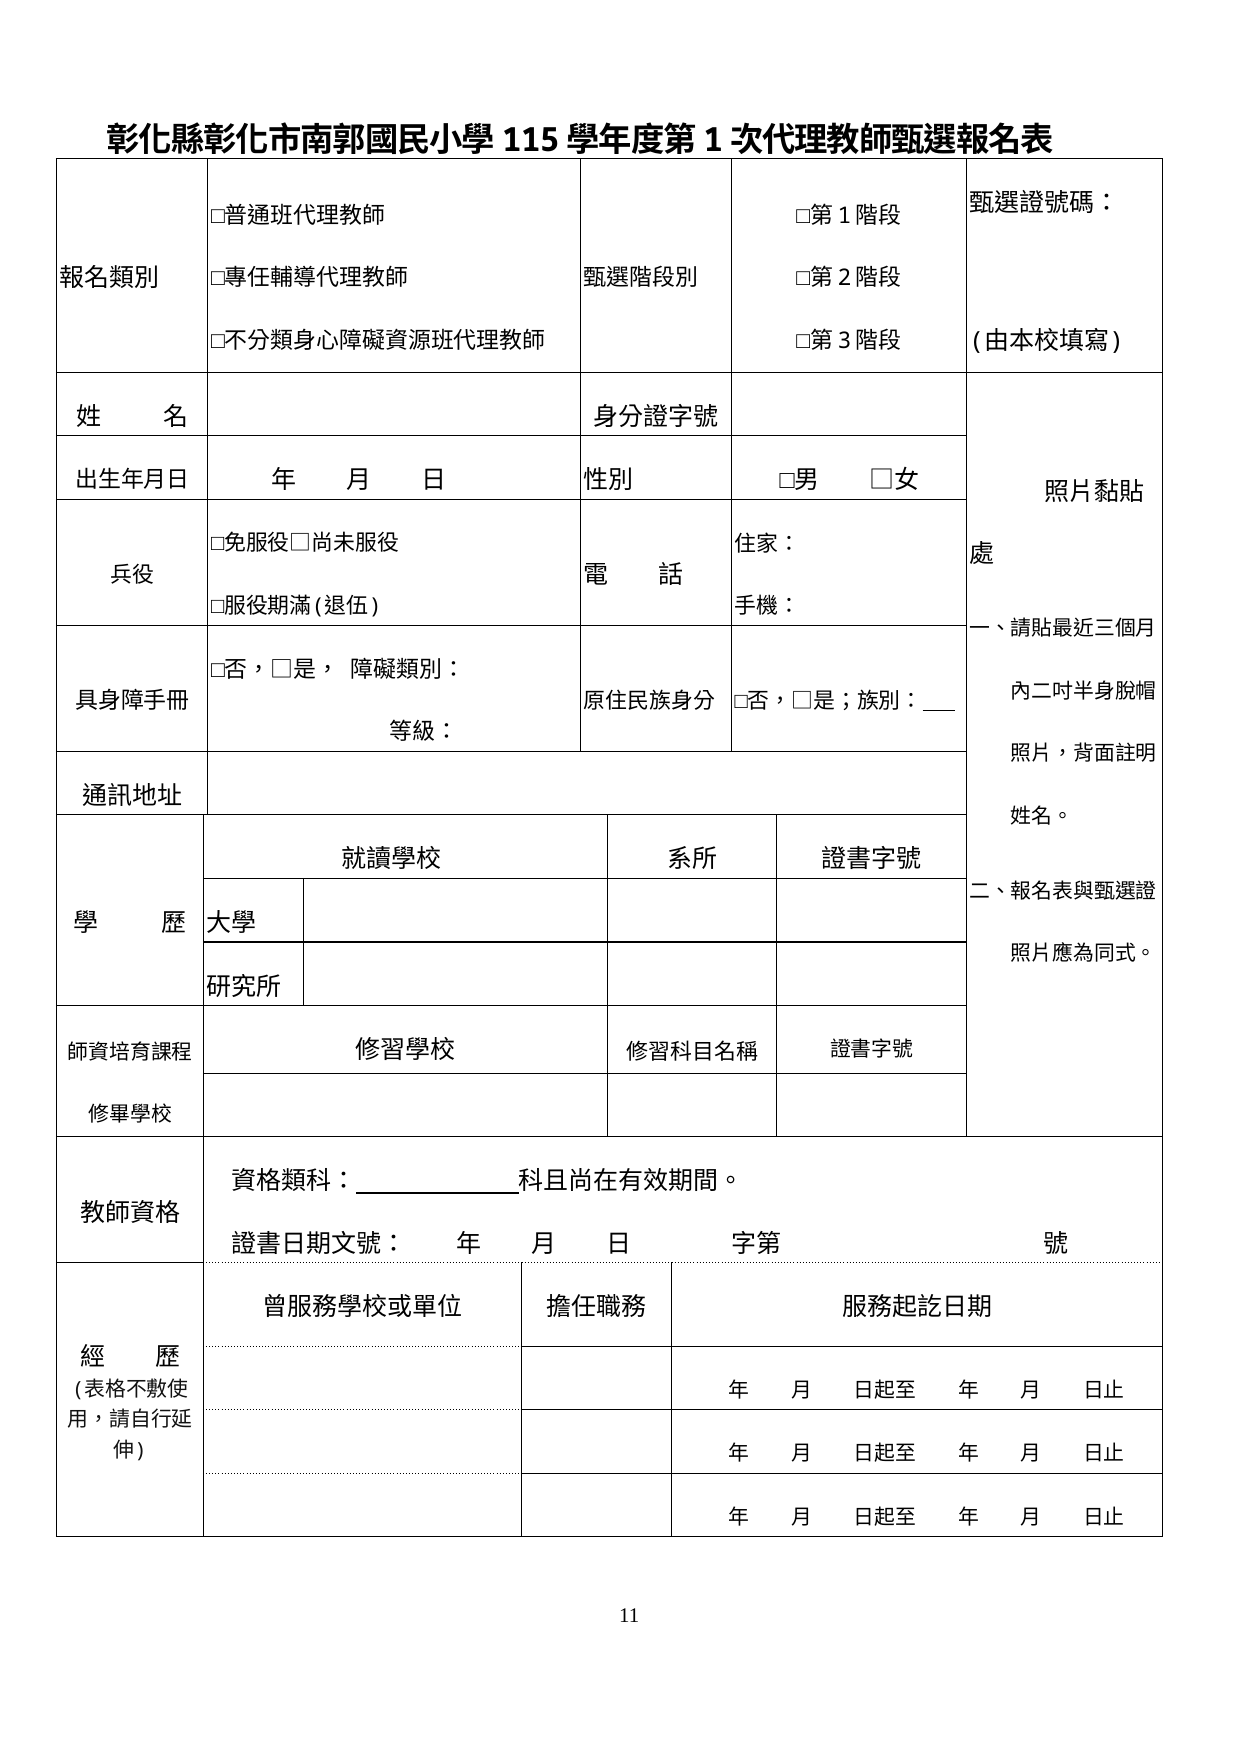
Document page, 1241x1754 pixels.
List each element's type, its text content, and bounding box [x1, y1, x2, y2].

table_cell 電 話 [581, 500, 731, 625]
table_cell □否，□是， 障礙類別： 等級： [208, 626, 580, 751]
table_header □第1階段 □第2階段 □第3階段 [732, 159, 966, 372]
table_cell [732, 373, 966, 435]
table_cell [204, 1473, 521, 1536]
table_header 甄選證號碼： (由本校填寫) [967, 159, 1162, 372]
table_cell 年 月 日 [208, 436, 580, 499]
table_cell [522, 1410, 671, 1473]
table_cell 學 歷 [57, 815, 203, 1005]
table_cell 具身障手冊 [57, 626, 207, 751]
table_cell 修習學校 [204, 1006, 607, 1073]
table_cell [608, 1074, 776, 1136]
table_cell [204, 1409, 521, 1473]
table_cell 身分證字號 [581, 373, 731, 435]
table_cell 出生年月日 [57, 436, 207, 499]
table_cell 證書字號 [777, 1006, 966, 1073]
table_cell 原住民族身分 [581, 626, 731, 751]
table_cell 經 歷 (表格不敷使用，請自行延伸) [57, 1263, 203, 1536]
table_cell [777, 943, 966, 1005]
table_cell [208, 752, 966, 814]
text 彰化縣彰化市南郭國民小學115學年度第1次代理教師甄選報名表 [106, 96, 1152, 158]
table_cell 年 月 日起至 年 月 日止 [672, 1410, 1162, 1473]
table_header 甄選階段別 [581, 159, 731, 372]
table_cell □免服役□尚未服役 □服役期滿(退伍) [208, 500, 580, 625]
table_cell □否，□是；族別： [732, 626, 966, 751]
table_cell 證書字號 [777, 815, 966, 878]
table_header □普通班代理教師 □專任輔導代理教師 □不分類身心障礙資源班代理教師 [208, 159, 580, 372]
table_cell 系所 [608, 815, 776, 878]
table_cell [304, 879, 607, 941]
table_cell 就讀學校 [204, 815, 607, 878]
table_cell 住家： 手機： [732, 500, 966, 625]
table_cell [777, 879, 966, 941]
table_cell [522, 1347, 671, 1409]
table_cell 擔任職務 [522, 1262, 671, 1346]
table_cell □男 □女 [732, 436, 966, 499]
table_cell 兵役 [57, 500, 207, 625]
table_cell 教師資格 [57, 1137, 203, 1262]
table_cell 年 月 日起至 年 月 日止 [672, 1474, 1162, 1536]
table_cell [208, 373, 580, 435]
table_cell [204, 1074, 607, 1136]
table_cell [777, 1074, 966, 1136]
table_cell [608, 943, 776, 1005]
table_cell [304, 943, 607, 1005]
table_cell 服務起訖日期 [672, 1262, 1162, 1346]
table_cell 曾服務學校或單位 [204, 1262, 521, 1346]
table_header 報名類別 [57, 159, 207, 372]
table_cell 姓 名 [57, 373, 207, 435]
table_cell 資格類科： 科且尚在有效期間。 證書日期文號： 年 月 日 字第 號 [204, 1137, 1162, 1262]
table_cell 年 月 日起至 年 月 日止 [672, 1347, 1162, 1409]
table_cell 照片黏貼處 一、請貼最近三個月內二吋半身脫帽照片，背面註明姓名。 二、報名表與甄選證照片應為同式。 [967, 373, 1162, 1136]
table_cell 修習科目名稱 [608, 1006, 776, 1073]
table_cell 性別 [581, 436, 731, 499]
table_cell [204, 1346, 521, 1409]
table_cell 通訊地址 [57, 752, 207, 814]
table_cell [608, 879, 776, 941]
table_cell [522, 1474, 671, 1536]
table_cell 研究所 [204, 943, 303, 1005]
table_cell 師資培育課程修畢學校 [57, 1006, 203, 1136]
table_cell 大學 [204, 879, 303, 941]
